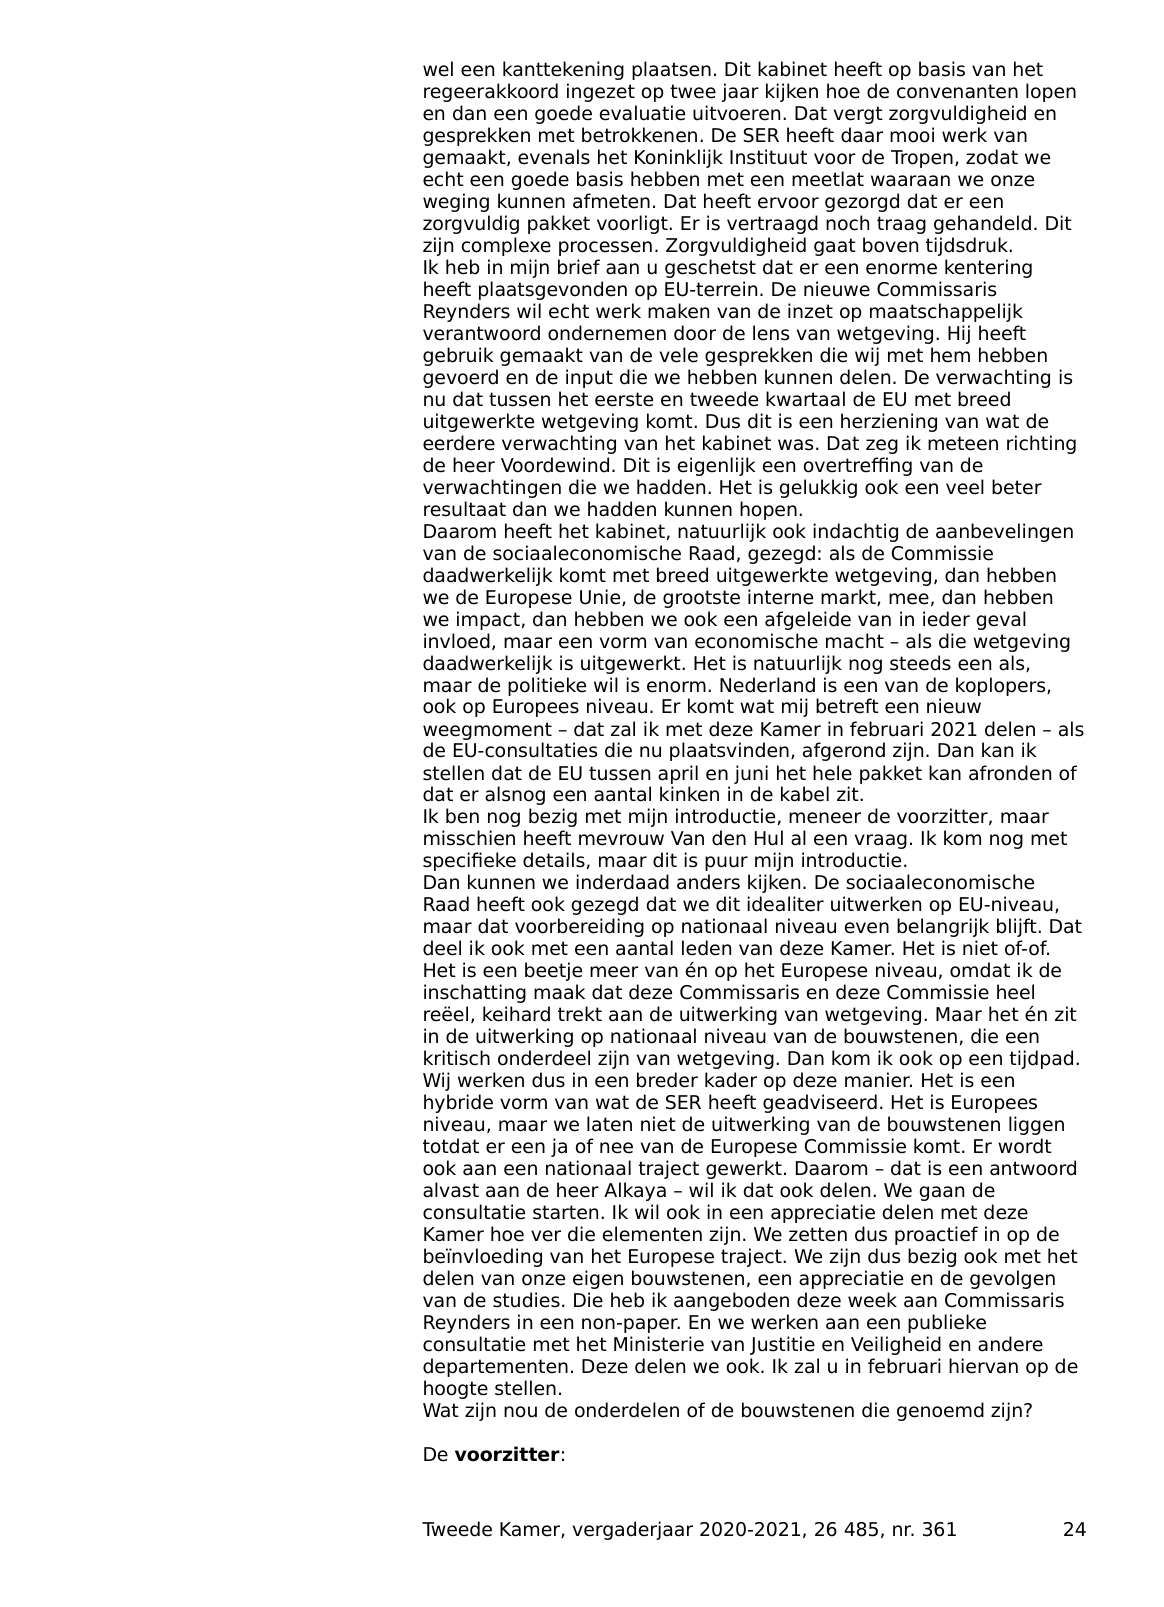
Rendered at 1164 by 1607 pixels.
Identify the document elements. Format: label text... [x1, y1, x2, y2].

text Daarom heeft het kabinet, natuurlijk ook indachtig de aanbevelingen van de sociaaleconomische Raad, gezegd: als de Commissie daadwerkelijk komt met breed uitgewerkte wetgeving, dan hebben we de Europese Unie, de grootste interne markt, mee, dan hebben we impact, dan hebben we ook een afgeleide van in ieder geval invloed, maar een vorm van economische macht – als die wetgeving daadwerkelijk is uitgewerkt. Het is natuurlijk nog steeds een als, maar de politieke wil is enorm. Nederland is een van de koplopers, ook op Europees niveau. Er komt wat mij betreft een nieuw weegmoment – dat zal ik met deze Kamer in februari 2021 delen – als de EU-consultaties die nu plaatsvinden, afgerond zijn. Dan kan ik stellen dat de EU tussen april en juni het hele pakket kan afronden of dat er alsnog een aantal kinken in de kabel zit. [422, 521, 1087, 806]
text Wij werken dus in een breder kader op deze manier. Het is een hybride vorm van wat de SER heeft geadviseerd. Het is Europees niveau, maar we laten niet de uitwerking van de bouwstenen liggen totdat er een ja of nee van de Europese Commissie komt. Er wordt ook aan een nationaal traject gewerkt. Daarom – dat is een antwoord alvast aan de heer Alkaya – wil ik dat ook delen. We gaan de consultatie starten. Ik wil ook in een appreciatie delen met deze Kamer hoe ver die elementen zijn. We zetten dus proactief in op de beïnvloeding van het Europese traject. We zijn dus bezig ook met het delen van onze eigen bouwstenen, een appreciatie en de gevolgen van de studies. Die heb ik aangeboden deze week aan Commissaris Reynders in een non-paper. En we werken aan een publieke consultatie met het Ministerie van Justitie en Veiligheid en andere departementen. Deze delen we ook. Ik zal u in februari hiervan op de hoogte stellen. [422, 1070, 1087, 1400]
text Wat zijn nou de onderdelen of de bouwstenen die genoemd zijn? [422, 1400, 1087, 1422]
text De voorzitter: [422, 1444, 1087, 1466]
text Ik ben nog bezig met mijn introductie, meneer de voorzitter, maar misschien heeft mevrouw Van den Hul al een vraag. Ik kom nog met specifieke details, maar dit is puur mijn introductie. [422, 806, 1087, 872]
text wel een kanttekening plaatsen. Dit kabinet heeft op basis van het regeerakkoord ingezet op twee jaar kijken hoe de convenanten lopen en dan een goede evaluatie uitvoeren. Dat vergt zorgvuldigheid en gesprekken met betrokkenen. De SER heeft daar mooi werk van gemaakt, evenals het Koninklijk Instituut voor de Tropen, zodat we echt een goede basis hebben met een meetlat waaraan we onze weging kunnen afmeten. Dat heeft ervoor gezorgd dat er een zorgvuldig pakket voorligt. Er is vertraagd noch traag gehandeld. Dit zijn complexe processen. Zorgvuldigheid gaat boven tijdsdruk. [422, 59, 1087, 257]
text Dan kunnen we inderdaad anders kijken. De sociaaleconomische Raad heeft ook gezegd dat we dit idealiter uitwerken op EU-niveau, maar dat voorbereiding op nationaal niveau even belangrijk blijft. Dat deel ik ook met een aantal leden van deze Kamer. Het is niet of-of. Het is een beetje meer van én op het Europese niveau, omdat ik de inschatting maak dat deze Commissaris en deze Commissie heel reëel, keihard trekt aan de uitwerking van wetgeving. Maar het én zit in de uitwerking op nationaal niveau van de bouwstenen, die een kritisch onderdeel zijn van wetgeving. Dan kom ik ook op een tijdpad. [422, 872, 1087, 1070]
text Ik heb in mijn brief aan u geschetst dat er een enorme kentering heeft plaatsgevonden op EU-terrein. De nieuwe Commissaris Reynders wil echt werk maken van de inzet op maatschappelijk verantwoord ondernemen door de lens van wetgeving. Hij heeft gebruik gemaakt van de vele gesprekken die wij met hem hebben gevoerd en de input die we hebben kunnen delen. De verwachting is nu dat tussen het eerste en tweede kwartaal de EU met breed uitgewerkte wetgeving komt. Dus dit is een herziening van wat de eerdere verwachting van het kabinet was. Dat zeg ik meteen richting de heer Voordewind. Dit is eigenlijk een overtreffing van de verwachtingen die we hadden. Het is gelukkig ook een veel beter resultaat dan we hadden kunnen hopen. [422, 257, 1087, 521]
